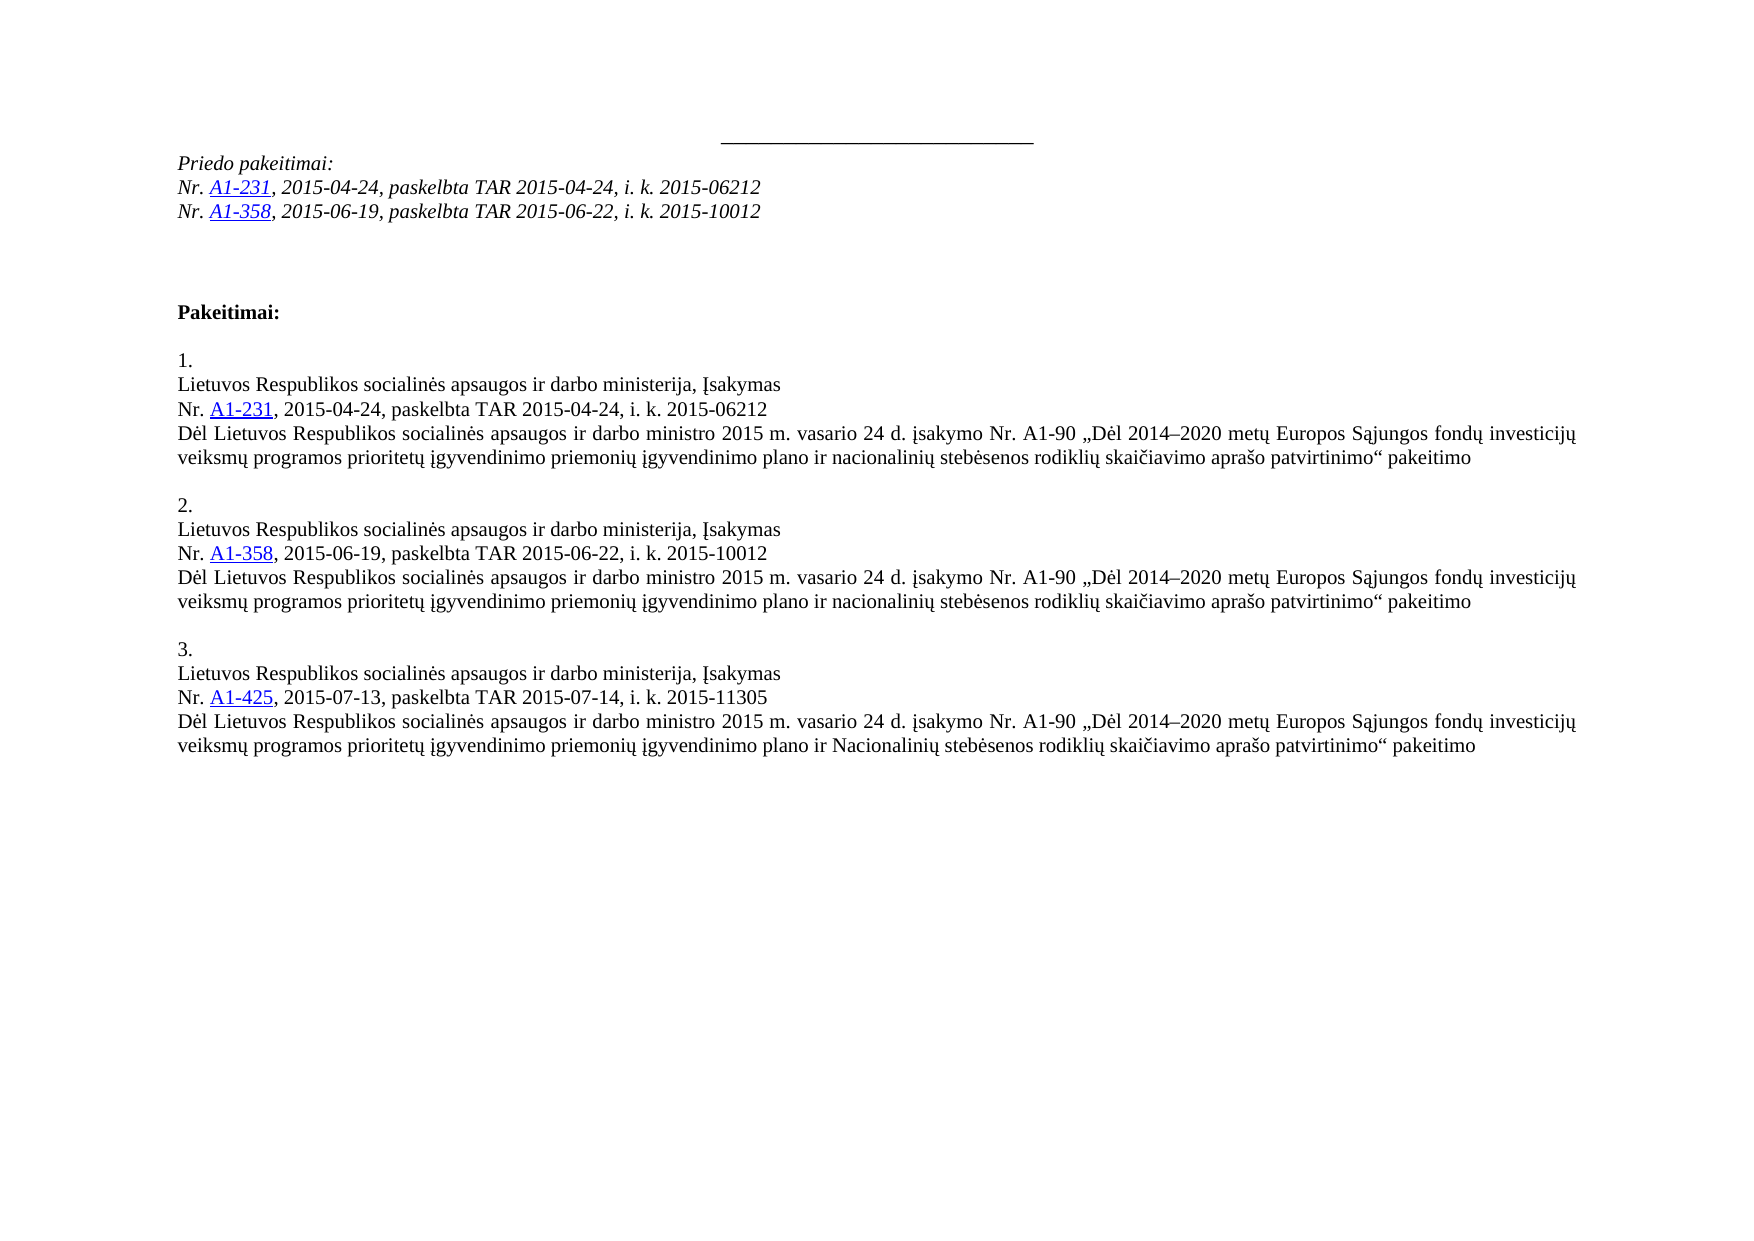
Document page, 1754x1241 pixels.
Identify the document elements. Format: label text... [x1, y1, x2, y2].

text Lietuvos Respublikos socialinės apsaugos ir darbo ministerija, Įsakymas [177, 517, 1577, 541]
text Priedo pakeitimai: [177, 151, 1577, 175]
text Lietuvos Respublikos socialinės apsaugos ir darbo ministerija, Įsakymas [177, 372, 1577, 396]
text 2. [177, 493, 1577, 517]
text Nr. A1-231, 2015-04-24, paskelbta TAR 2015-04-24, i. k. 2015-06212 [177, 396, 1577, 421]
text 3. [177, 637, 1577, 661]
text Pakeitimai: [177, 300, 1577, 324]
text Nr. A1-425, 2015-07-13, paskelbta TAR 2015-07-14, i. k. 2015-11305 [177, 685, 1577, 709]
text Nr. A1-358, 2015-06-19, paskelbta TAR 2015-06-22, i. k. 2015-10012 [177, 199, 1577, 223]
text Lietuvos Respublikos socialinės apsaugos ir darbo ministerija, Įsakymas [177, 661, 1577, 685]
text _________________________ [177, 118, 1577, 147]
text Nr. A1-231, 2015-04-24, paskelbta TAR 2015-04-24, i. k. 2015-06212 [177, 175, 1577, 199]
text 1. [177, 348, 1577, 372]
text Dėl Lietuvos Respublikos socialinės apsaugos ir darbo ministro 2015 m. vasario 24 d. įsakymo Nr. A1-90 „Dėl 2014–2020 metų Europos Sąjungos fondų investicijų veiksmų programos prioritetų įgyvendinimo priemonių įgyvendinimo plano ir Nacionalinių stebėsenos rodiklių skaičiavimo aprašo patvirtinimo“ pakeitimo [177, 709, 1577, 757]
text Nr. A1-358, 2015-06-19, paskelbta TAR 2015-06-22, i. k. 2015-10012 [177, 541, 1577, 565]
text Dėl Lietuvos Respublikos socialinės apsaugos ir darbo ministro 2015 m. vasario 24 d. įsakymo Nr. A1-90 „Dėl 2014–2020 metų Europos Sąjungos fondų investicijų veiksmų programos prioritetų įgyvendinimo priemonių įgyvendinimo plano ir nacionalinių stebėsenos rodiklių skaičiavimo aprašo patvirtinimo“ pakeitimo [177, 421, 1577, 469]
text Dėl Lietuvos Respublikos socialinės apsaugos ir darbo ministro 2015 m. vasario 24 d. įsakymo Nr. A1-90 „Dėl 2014–2020 metų Europos Sąjungos fondų investicijų veiksmų programos prioritetų įgyvendinimo priemonių įgyvendinimo plano ir nacionalinių stebėsenos rodiklių skaičiavimo aprašo patvirtinimo“ pakeitimo [177, 565, 1577, 613]
